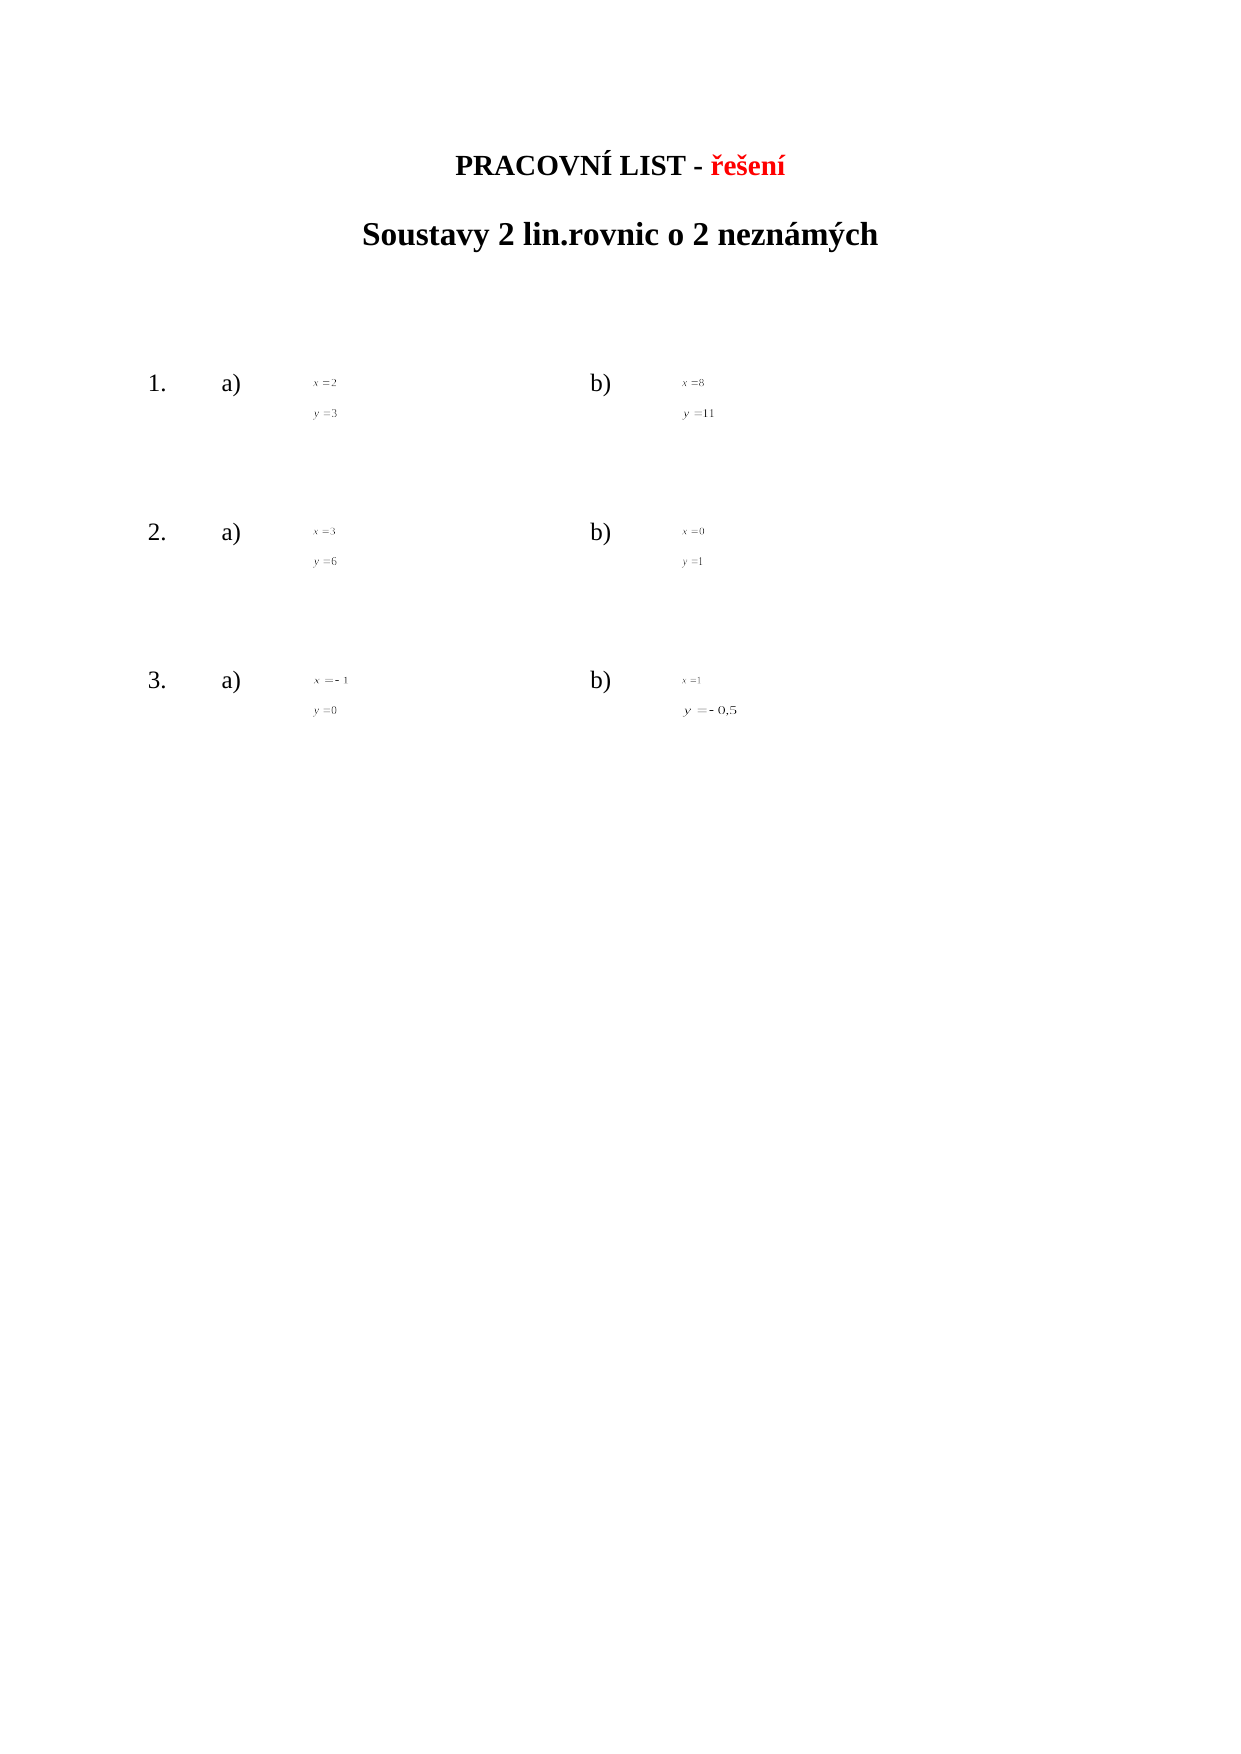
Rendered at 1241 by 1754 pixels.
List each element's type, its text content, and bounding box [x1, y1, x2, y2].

text 2. a) b) [148, 517, 1093, 546]
text PRACOVNÍ LIST - řešení [148, 148, 1093, 181]
text 1. a) b) [148, 368, 1093, 397]
text Soustavy 2 lin.rovnic o 2 neznámých [148, 215, 1093, 253]
text 3. a) b) [148, 665, 1093, 694]
